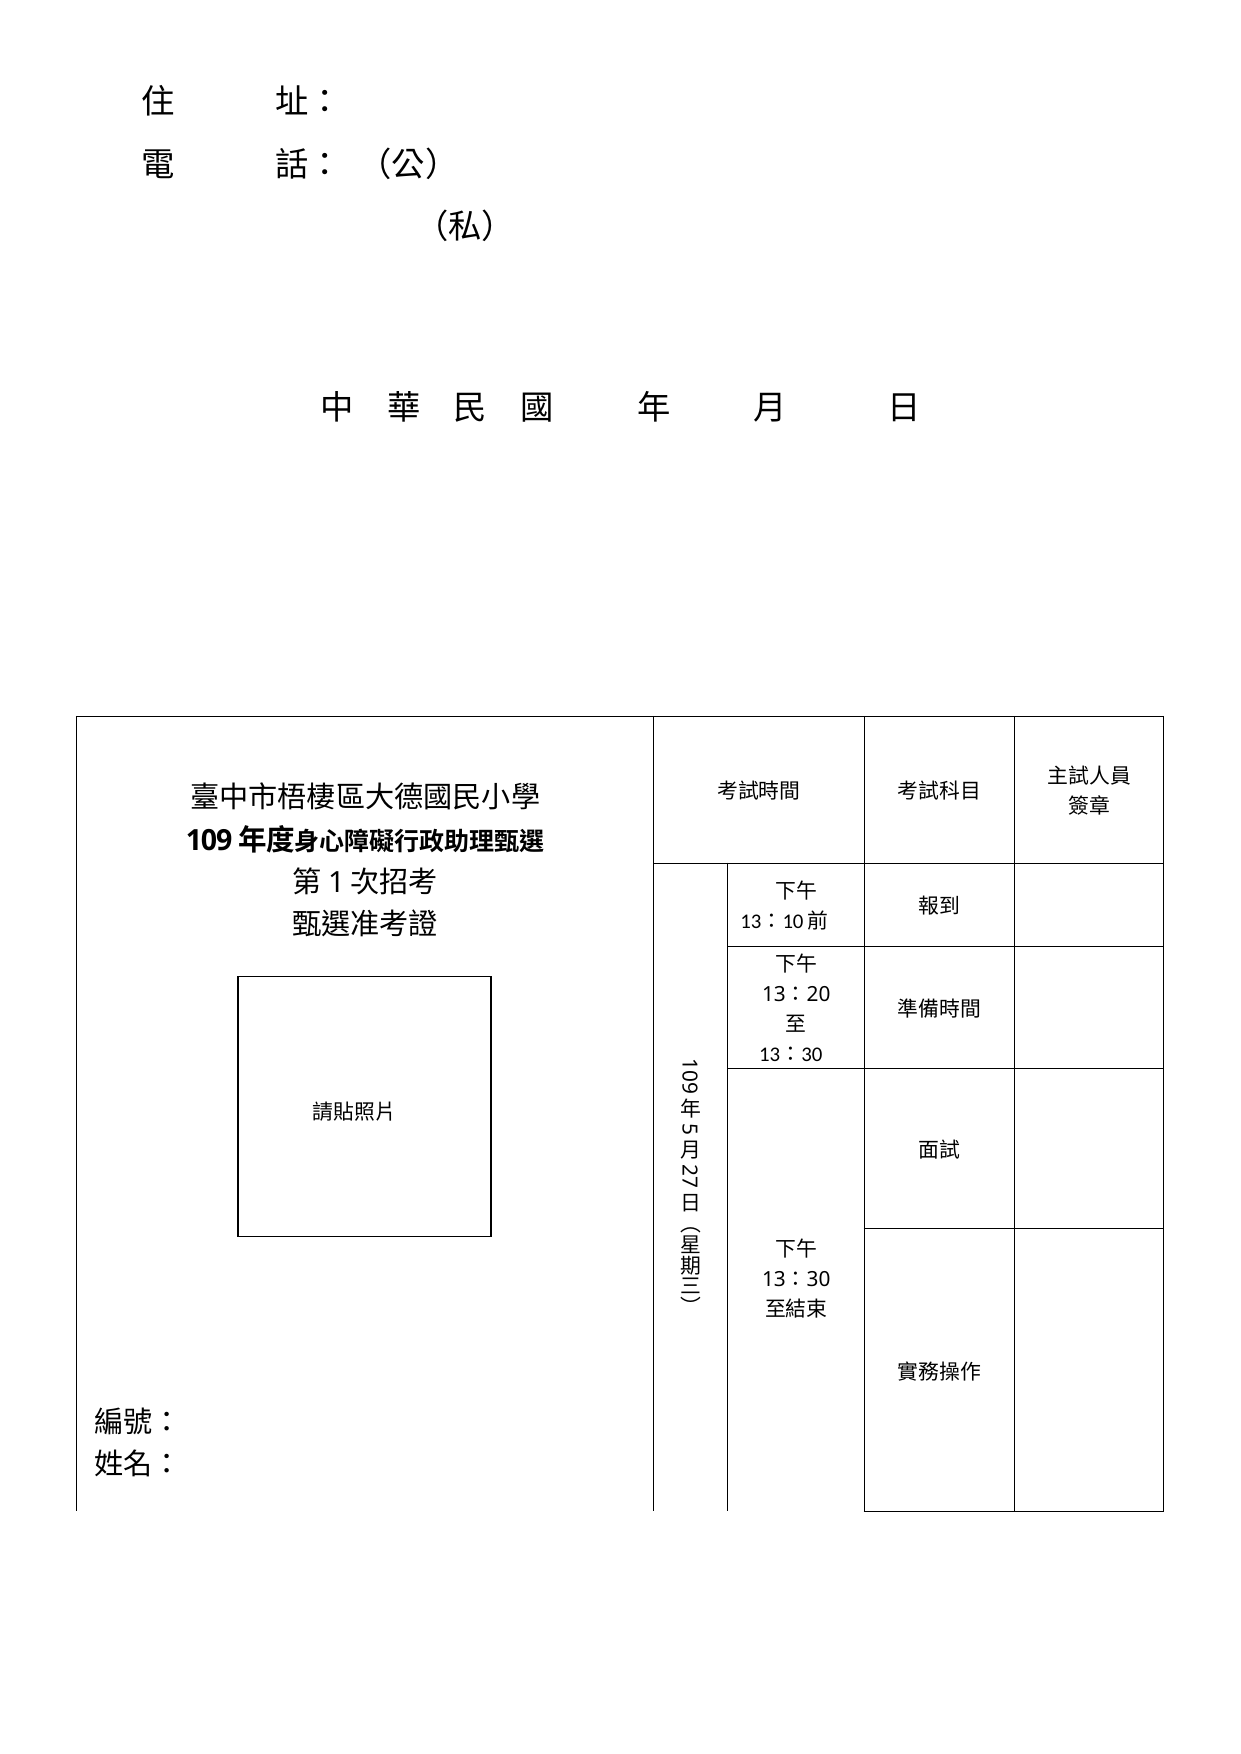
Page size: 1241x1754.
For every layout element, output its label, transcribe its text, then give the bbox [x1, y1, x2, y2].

table_cell [1015, 1229, 1163, 1511]
text 中 華 民 國 年 月 日 [75, 381, 1165, 429]
text 住 址： 電 話： （公） [75, 75, 1165, 186]
table_header 臺中市梧棲區大德國民小學 109年度身心障礙行政助理甄選 第 1次招考 甄選准考證 編號： 姓名： [77, 717, 653, 1511]
table_cell 準備時間 [865, 947, 1014, 1068]
table_cell 下午 13：20 至 13：30 [728, 947, 864, 1068]
text （私） [75, 200, 1165, 249]
table_cell 下午 13：10前 [728, 864, 864, 946]
table_cell 109年5月27日（星期三） [654, 864, 727, 1511]
table_header 主試人員 簽章 [1015, 717, 1163, 863]
table_header 考試時間 [654, 717, 864, 863]
table_cell 報到 [865, 864, 1014, 946]
table_cell 實務操作 [865, 1229, 1014, 1511]
table_cell [1015, 1069, 1163, 1228]
table_cell 下午 13：30 至結束 [728, 1069, 864, 1511]
table_cell 面試 [865, 1069, 1014, 1228]
table_cell [1015, 947, 1163, 1068]
table_cell [1015, 864, 1163, 946]
table_header 考試科目 [865, 717, 1014, 863]
